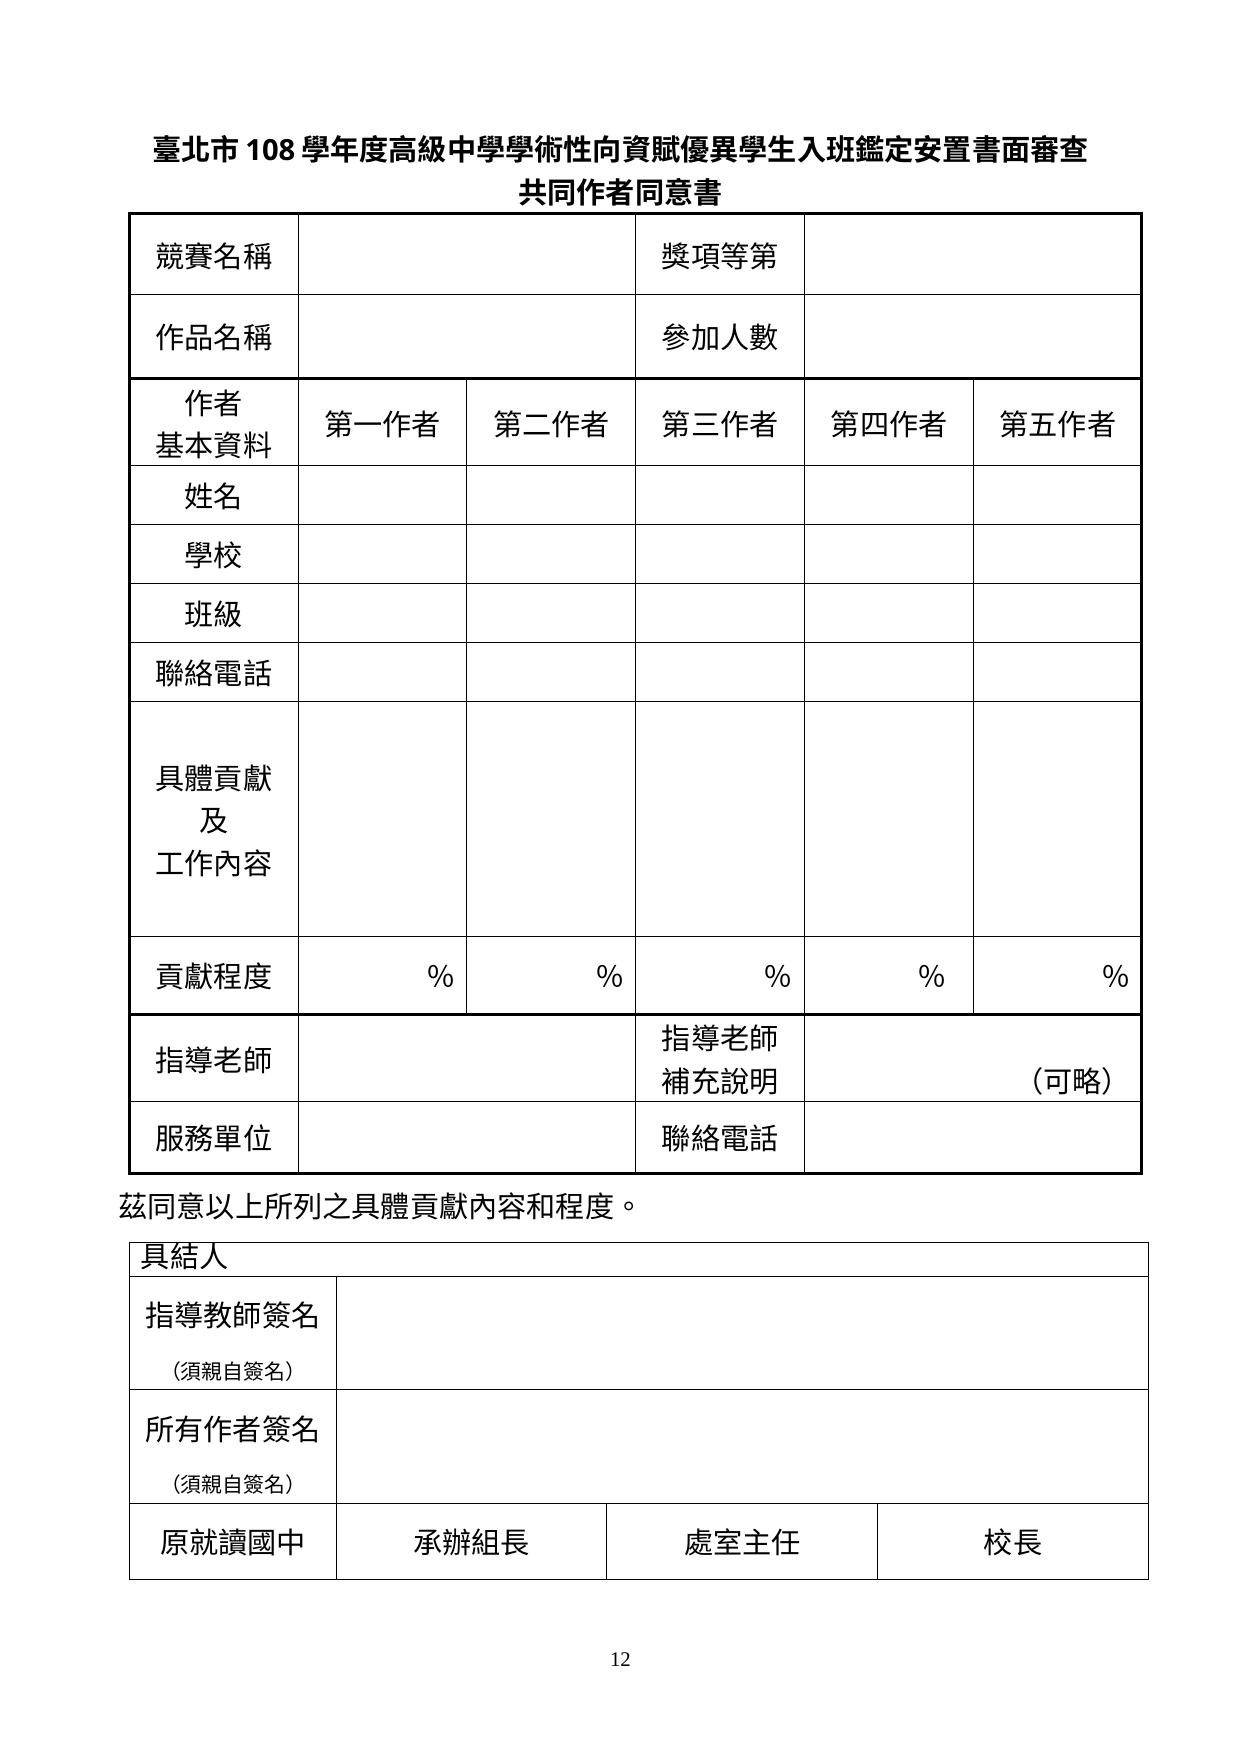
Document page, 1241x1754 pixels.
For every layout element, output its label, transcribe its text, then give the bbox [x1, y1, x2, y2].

table_cell 第三作者 [636, 380, 804, 465]
table_cell [337, 1390, 1148, 1503]
table_cell [467, 466, 635, 524]
table_cell [974, 702, 1140, 936]
table_cell [636, 525, 804, 583]
table_cell [805, 295, 1140, 377]
table_header 獎項等第 [636, 215, 804, 294]
table_header [805, 215, 1140, 294]
table_cell 作品名稱 [131, 295, 298, 377]
table_cell ％ [636, 937, 804, 1013]
table_cell [974, 643, 1140, 701]
table_cell [636, 466, 804, 524]
table_cell 姓名 [131, 466, 298, 524]
table_cell [636, 584, 804, 642]
table_cell [299, 466, 466, 524]
text 共同作者同意書 [118, 169, 1122, 212]
table_cell [337, 1277, 1148, 1389]
table_cell [805, 525, 973, 583]
table_cell 原就讀國中 [130, 1504, 336, 1579]
table_cell [299, 1016, 635, 1101]
table_cell ％ [299, 937, 466, 1013]
table_cell [805, 1102, 1140, 1172]
table_cell 指導老師 補充說明 [636, 1016, 804, 1101]
table_cell ％ [974, 937, 1140, 1013]
table_cell 第一作者 [299, 380, 466, 465]
table_cell 聯絡電話 [131, 643, 298, 701]
table_cell 校長 [878, 1504, 1148, 1579]
table_cell 處室主任 [607, 1504, 877, 1579]
table_cell [467, 525, 635, 583]
table_cell [636, 702, 804, 936]
table_cell 學校 [131, 525, 298, 583]
table_cell [299, 525, 466, 583]
table_cell [467, 643, 635, 701]
table_cell [299, 1102, 635, 1172]
table_cell 承辦組長 [337, 1504, 606, 1579]
table_cell [805, 702, 973, 936]
table_cell [974, 584, 1140, 642]
table_cell 指導教師簽名 （須親自簽名） [130, 1277, 336, 1389]
text 茲同意以上所列之具體貢獻內容和程度。 [118, 1194, 1122, 1223]
table_cell 班級 [131, 584, 298, 642]
table_cell ％ [805, 937, 973, 1013]
table_cell [974, 466, 1140, 524]
table_header [299, 215, 635, 294]
table_cell 第五作者 [974, 380, 1140, 465]
table_cell （可略） [805, 1016, 1140, 1101]
table_cell 參加人數 [636, 295, 804, 377]
table_cell [805, 584, 973, 642]
table_cell [299, 584, 466, 642]
table_cell 第四作者 [805, 380, 973, 465]
table_header 競賽名稱 [131, 215, 298, 294]
table_cell ％ [467, 937, 635, 1013]
table_cell 服務單位 [131, 1102, 298, 1172]
table_cell [805, 466, 973, 524]
table_cell [467, 702, 635, 936]
table_cell 具體貢獻 及 工作內容 [131, 702, 298, 936]
table_cell [299, 295, 635, 377]
table_cell [467, 584, 635, 642]
table_cell 所有作者簽名 （須親自簽名） [130, 1390, 336, 1503]
table_header 具結人 [130, 1243, 1148, 1276]
table_cell [805, 643, 973, 701]
table_cell [299, 702, 466, 936]
table_cell [299, 643, 466, 701]
table_cell [974, 525, 1140, 583]
table_cell 第二作者 [467, 380, 635, 465]
table_cell 作者 基本資料 [131, 380, 298, 465]
table_cell [636, 643, 804, 701]
text 臺北市108學年度高級中學學術性向資賦優異學生入班鑑定安置書面審查 [118, 127, 1122, 169]
table_cell 貢獻程度 [131, 937, 298, 1013]
table_cell 指導老師 [131, 1016, 298, 1101]
table_cell 聯絡電話 [636, 1102, 804, 1172]
